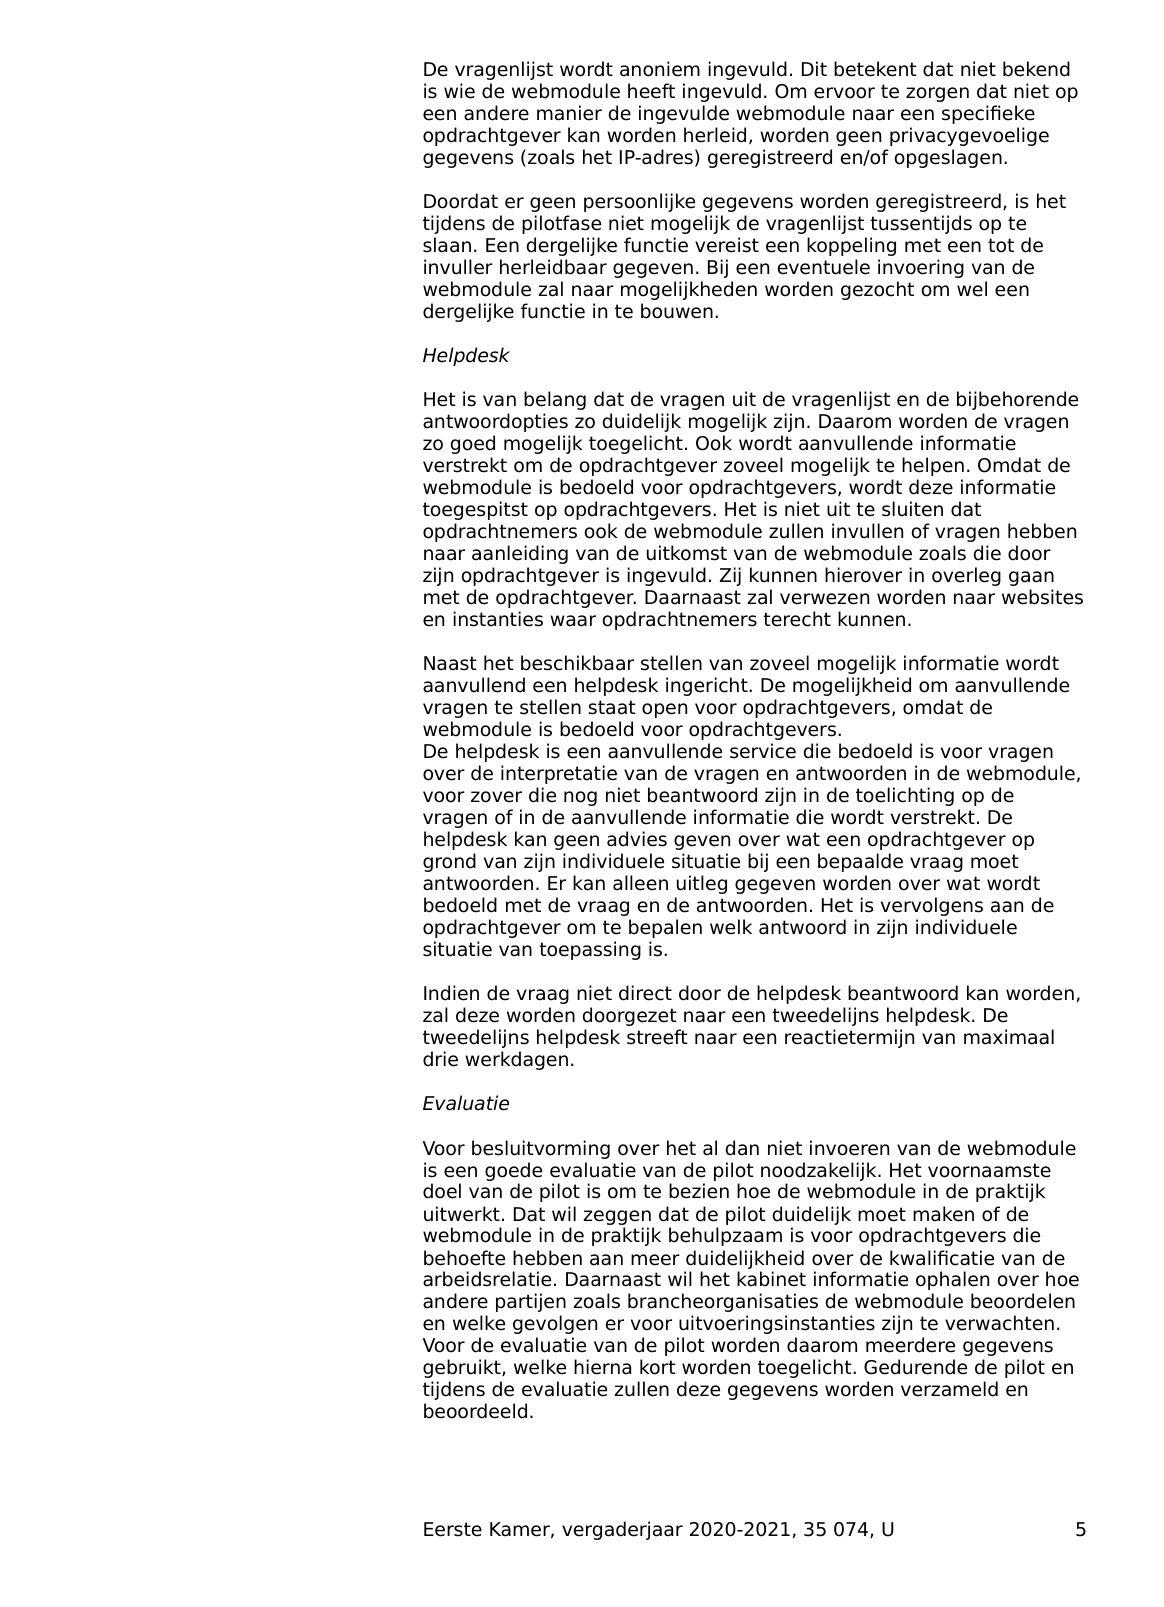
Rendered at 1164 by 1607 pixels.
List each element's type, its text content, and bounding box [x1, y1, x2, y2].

text Voor besluitvorming over het al dan niet invoeren van de webmodule is een goede evaluatie van de pilot noodzakelijk. Het voornaamste doel van de pilot is om te bezien hoe de webmodule in de praktijk uitwerkt. Dat wil zeggen dat de pilot duidelijk moet maken of de webmodule in de praktijk behulpzaam is voor opdrachtgevers die behoefte hebben aan meer duidelijkheid over de kwalificatie van de arbeidsrelatie. Daarnaast wil het kabinet informatie ophalen over hoe andere partijen zoals brancheorganisaties de webmodule beoordelen en welke gevolgen er voor uitvoeringsinstanties zijn te verwachten. Voor de evaluatie van de pilot worden daarom meerdere gegevens gebruikt, welke hierna kort worden toegelicht. Gedurende de pilot en tijdens de evaluatie zullen deze gegevens worden verzameld en beoordeeld. [422, 1137, 1087, 1423]
text Naast het beschikbaar stellen van zoveel mogelijk informatie wordt aanvullend een helpdesk ingericht. De mogelijkheid om aanvullende vragen te stellen staat open voor opdrachtgevers, omdat de webmodule is bedoeld voor opdrachtgevers. [422, 653, 1087, 741]
subtitle Evaluatie [422, 1093, 1087, 1115]
text Doordat er geen persoonlijke gegevens worden geregistreerd, is het tijdens de pilotfase niet mogelijk de vragenlijst tussentijds op te slaan. Een dergelijke functie vereist een koppeling met een tot de invuller herleidbaar gegeven. Bij een eventuele invoering van de webmodule zal naar mogelijkheden worden gezocht om wel een dergelijke functie in te bouwen. [422, 191, 1087, 323]
subtitle Helpdesk [422, 345, 1087, 367]
text Indien de vraag niet direct door de helpdesk beantwoord kan worden, zal deze worden doorgezet naar een tweedelijns helpdesk. De tweedelijns helpdesk streeft naar een reactietermijn van maximaal drie werkdagen. [422, 983, 1087, 1071]
text De vragenlijst wordt anoniem ingevuld. Dit betekent dat niet bekend is wie de webmodule heeft ingevuld. Om ervoor te zorgen dat niet op een andere manier de ingevulde webmodule naar een specifieke opdrachtgever kan worden herleid, worden geen privacygevoelige gegevens (zoals het IP-adres) geregistreerd en/of opgeslagen. [422, 59, 1087, 169]
text Het is van belang dat de vragen uit de vragenlijst en de bijbehorende antwoordopties zo duidelijk mogelijk zijn. Daarom worden de vragen zo goed mogelijk toegelicht. Ook wordt aanvullende informatie verstrekt om de opdrachtgever zoveel mogelijk te helpen. Omdat de webmodule is bedoeld voor opdrachtgevers, wordt deze informatie toegespitst op opdrachtgevers. Het is niet uit te sluiten dat opdrachtnemers ook de webmodule zullen invullen of vragen hebben naar aanleiding van de uitkomst van de webmodule zoals die door zijn opdrachtgever is ingevuld. Zij kunnen hierover in overleg gaan met de opdrachtgever. Daarnaast zal verwezen worden naar websites en instanties waar opdrachtnemers terecht kunnen. [422, 389, 1087, 631]
text De helpdesk is een aanvullende service die bedoeld is voor vragen over de interpretatie van de vragen en antwoorden in de webmodule, voor zover die nog niet beantwoord zijn in de toelichting op de vragen of in de aanvullende informatie die wordt verstrekt. De helpdesk kan geen advies geven over wat een opdrachtgever op grond van zijn individuele situatie bij een bepaalde vraag moet antwoorden. Er kan alleen uitleg gegeven worden over wat wordt bedoeld met de vraag en de antwoorden. Het is vervolgens aan de opdrachtgever om te bepalen welk antwoord in zijn individuele situatie van toepassing is. [422, 741, 1087, 961]
